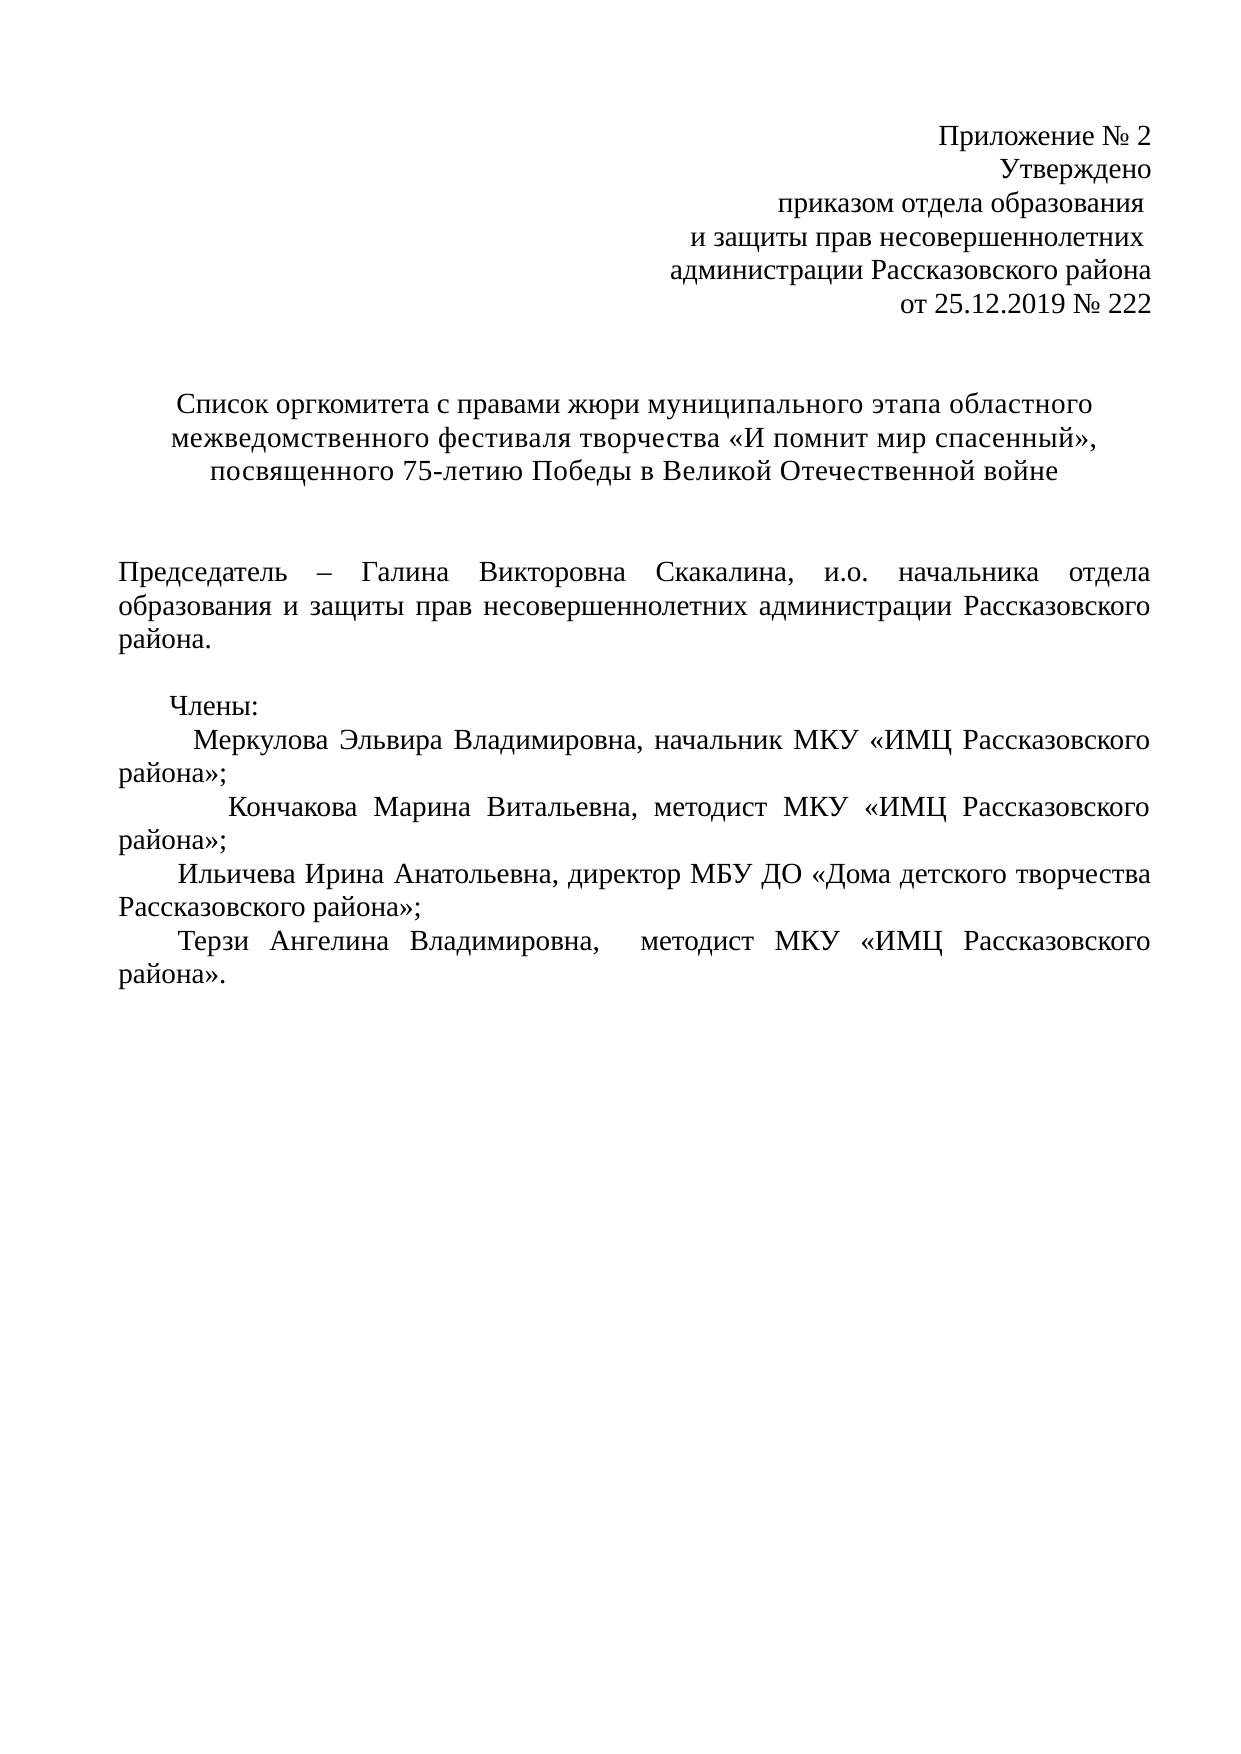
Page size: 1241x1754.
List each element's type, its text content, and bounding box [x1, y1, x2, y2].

text Список оргкомитета с правами жюри муниципального этапа областного межведомственного фестиваля творчества «И помнит мир спасенный», посвященного 75-летию Победы в Великой Отечественной войне [118, 386, 1152, 487]
text администрации Рассказовского района [118, 252, 1152, 286]
text от 25.12.2019 № 222 [118, 286, 1152, 319]
text Председатель – Галина Викторовна Скакалина, и.о. начальника отдела образования и защиты прав несовершеннолетних администрации Рассказовского района. [118, 554, 1152, 655]
text приказом отдела образования [118, 185, 1152, 219]
text Терзи Ангелина Владимировна, методист МКУ «ИМЦ Рассказовского района». [118, 923, 1152, 990]
text и защиты прав несовершеннолетних [118, 219, 1152, 252]
text Меркулова Эльвира Владимировна, начальник МКУ «ИМЦ Рассказовского района»; [118, 722, 1152, 789]
text Кончакова Марина Витальевна, методист МКУ «ИМЦ Рассказовского района»; [118, 789, 1152, 856]
text Ильичева Ирина Анатольевна, директор МБУ ДО «Дома детского творчества Рассказовского района»; [118, 856, 1152, 923]
text Члены: [118, 688, 1152, 722]
text Приложение № 2 [118, 118, 1152, 152]
text Утверждено [118, 152, 1152, 185]
